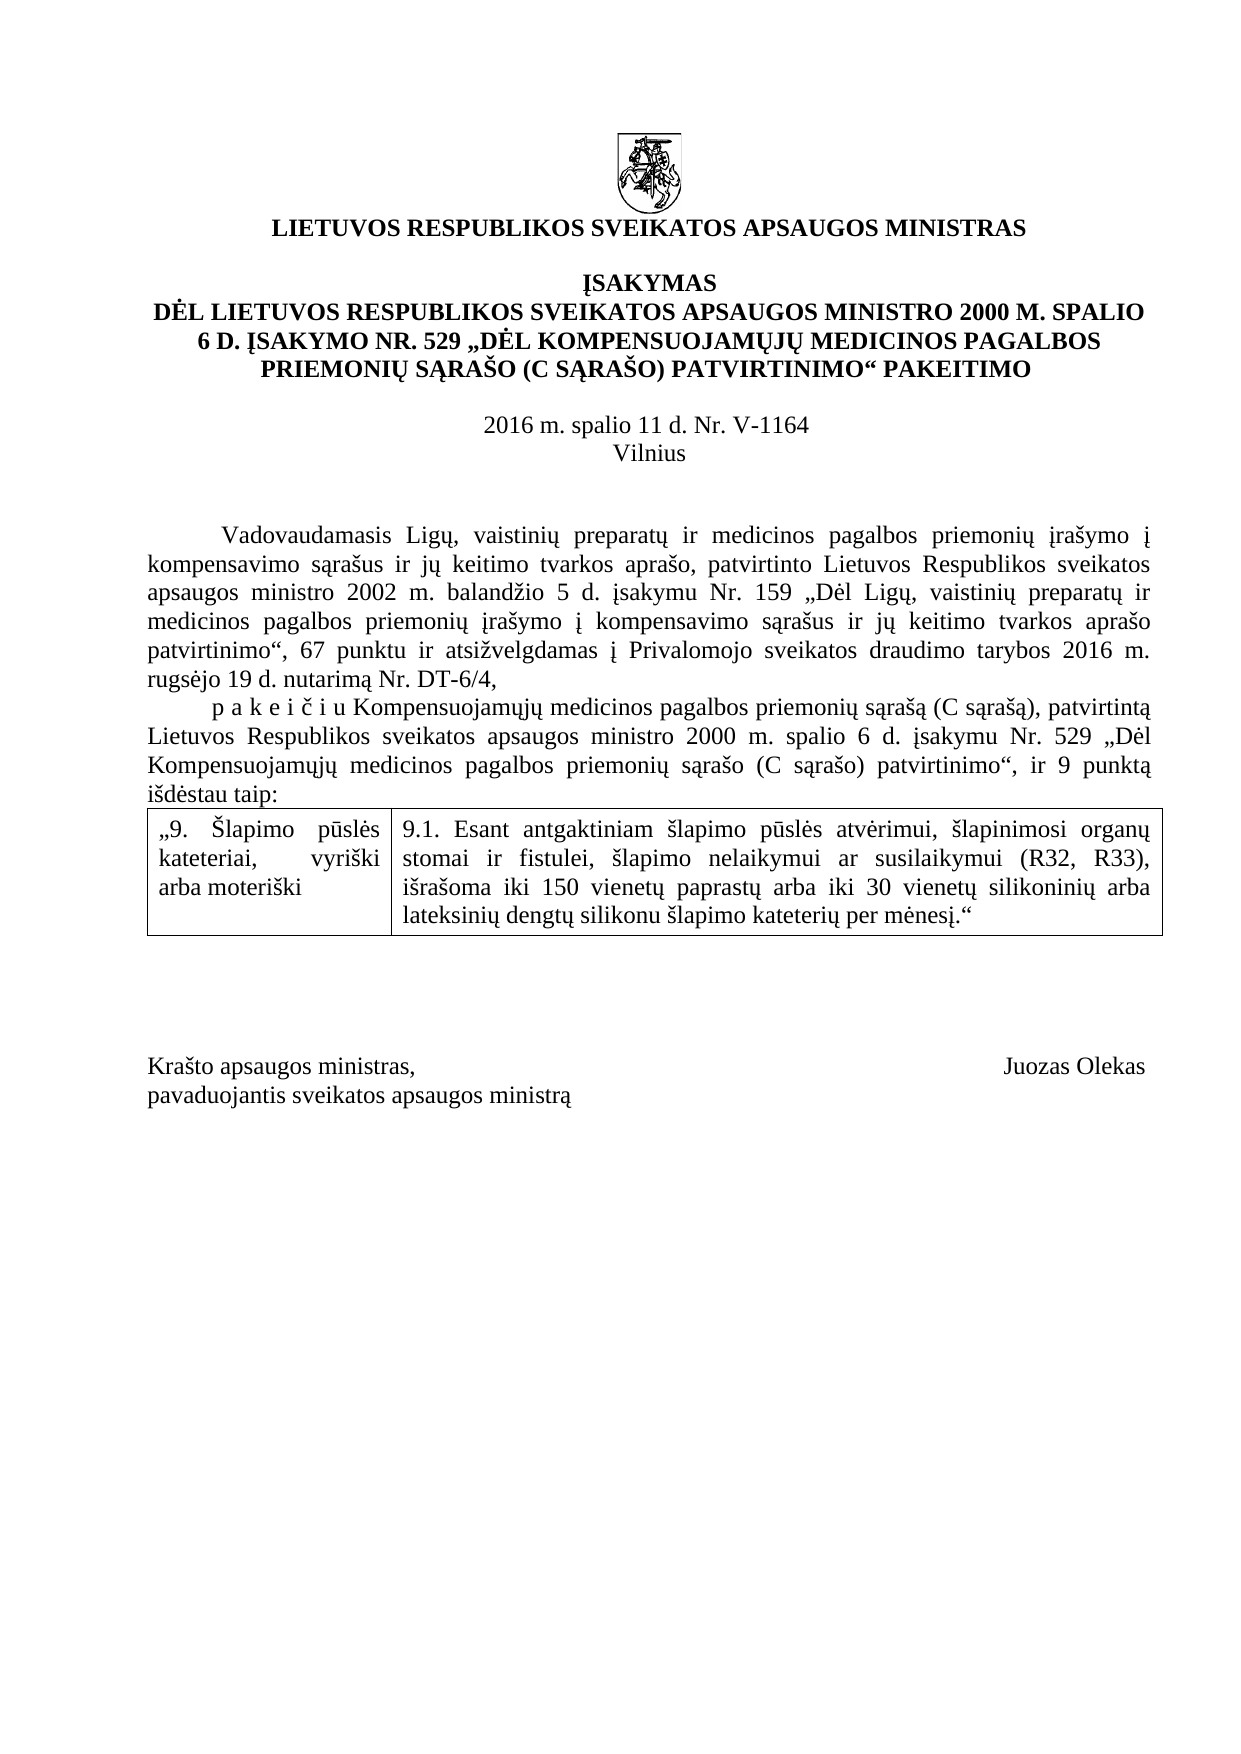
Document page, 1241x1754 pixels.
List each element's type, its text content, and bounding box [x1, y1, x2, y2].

text Krašto apsaugos ministras, Juozas Olekas [147, 1051, 1152, 1080]
text DĖL LIETUVOS RESPUBLIKOS SVEIKATOS APSAUGOS MINISTRO 2000 M. SPALIO 6 D. ĮSAKYMO NR. 529 „DĖL KOMPENSUOJAMŲJŲ MEDICINOS PAGALBOS PRIEMONIŲ SĄRAŠO (C SĄRAŠO) PATVIRTINIMO“ PAKEITIMO [147, 297, 1152, 383]
text Vilnius [147, 438, 1152, 467]
text ĮSAKYMAS [147, 268, 1152, 297]
text p a k e i č i u Kompensuojamųjų medicinos pagalbos priemonių sąrašą (C sąrašą), patvirtintą Lietuvos Respublikos sveikatos apsaugos ministro 2000 m. spalio 6 d. įsakymu Nr. 529 „Dėl Kompensuojamųjų medicinos pagalbos priemonių sąrašo (C sąrašo) patvirtinimo“, ir 9 punktą išdėstau taip: [147, 692, 1152, 807]
table_header „9. Šlapimo pūslės kateteriai, vyriški arba moteriški [148, 809, 391, 935]
text LIETUVOS RESPUBLIKOS SVEIKATOS APSAUGOS MINISTRAS [147, 213, 1152, 242]
text 2016 m. spalio 11 d. Nr. V-1164 [147, 410, 1152, 438]
text pavaduojantis sveikatos apsaugos ministrą [147, 1080, 1152, 1109]
text Vadovaudamasis Ligų, vaistinių preparatų ir medicinos pagalbos priemonių įrašymo į kompensavimo sąrašus ir jų keitimo tvarkos aprašo, patvirtinto Lietuvos Respublikos sveikatos apsaugos ministro 2002 m. balandžio 5 d. įsakymu Nr. 159 „Dėl Ligų, vaistinių preparatų ir medicinos pagalbos priemonių įrašymo į kompensavimo sąrašus ir jų keitimo tvarkos aprašo patvirtinimo“, 67 punktu ir atsižvelgdamas į Privalomojo sveikatos draudimo tarybos 2016 m. rugsėjo 19 d. nutarimą Nr. DT-6/4, [147, 520, 1152, 692]
table_header 9.1. Esant antgaktiniam šlapimo pūslės atvėrimui, šlapinimosi organų stomai ir fistulei, šlapimo nelaikymui ar susilaikymui (R32, R33), išrašoma iki 150 vienetų paprastų arba iki 30 vienetų silikoninių arba lateksinių dengtų silikonu šlapimo kateterių per mėnesį.“ [392, 809, 1162, 935]
